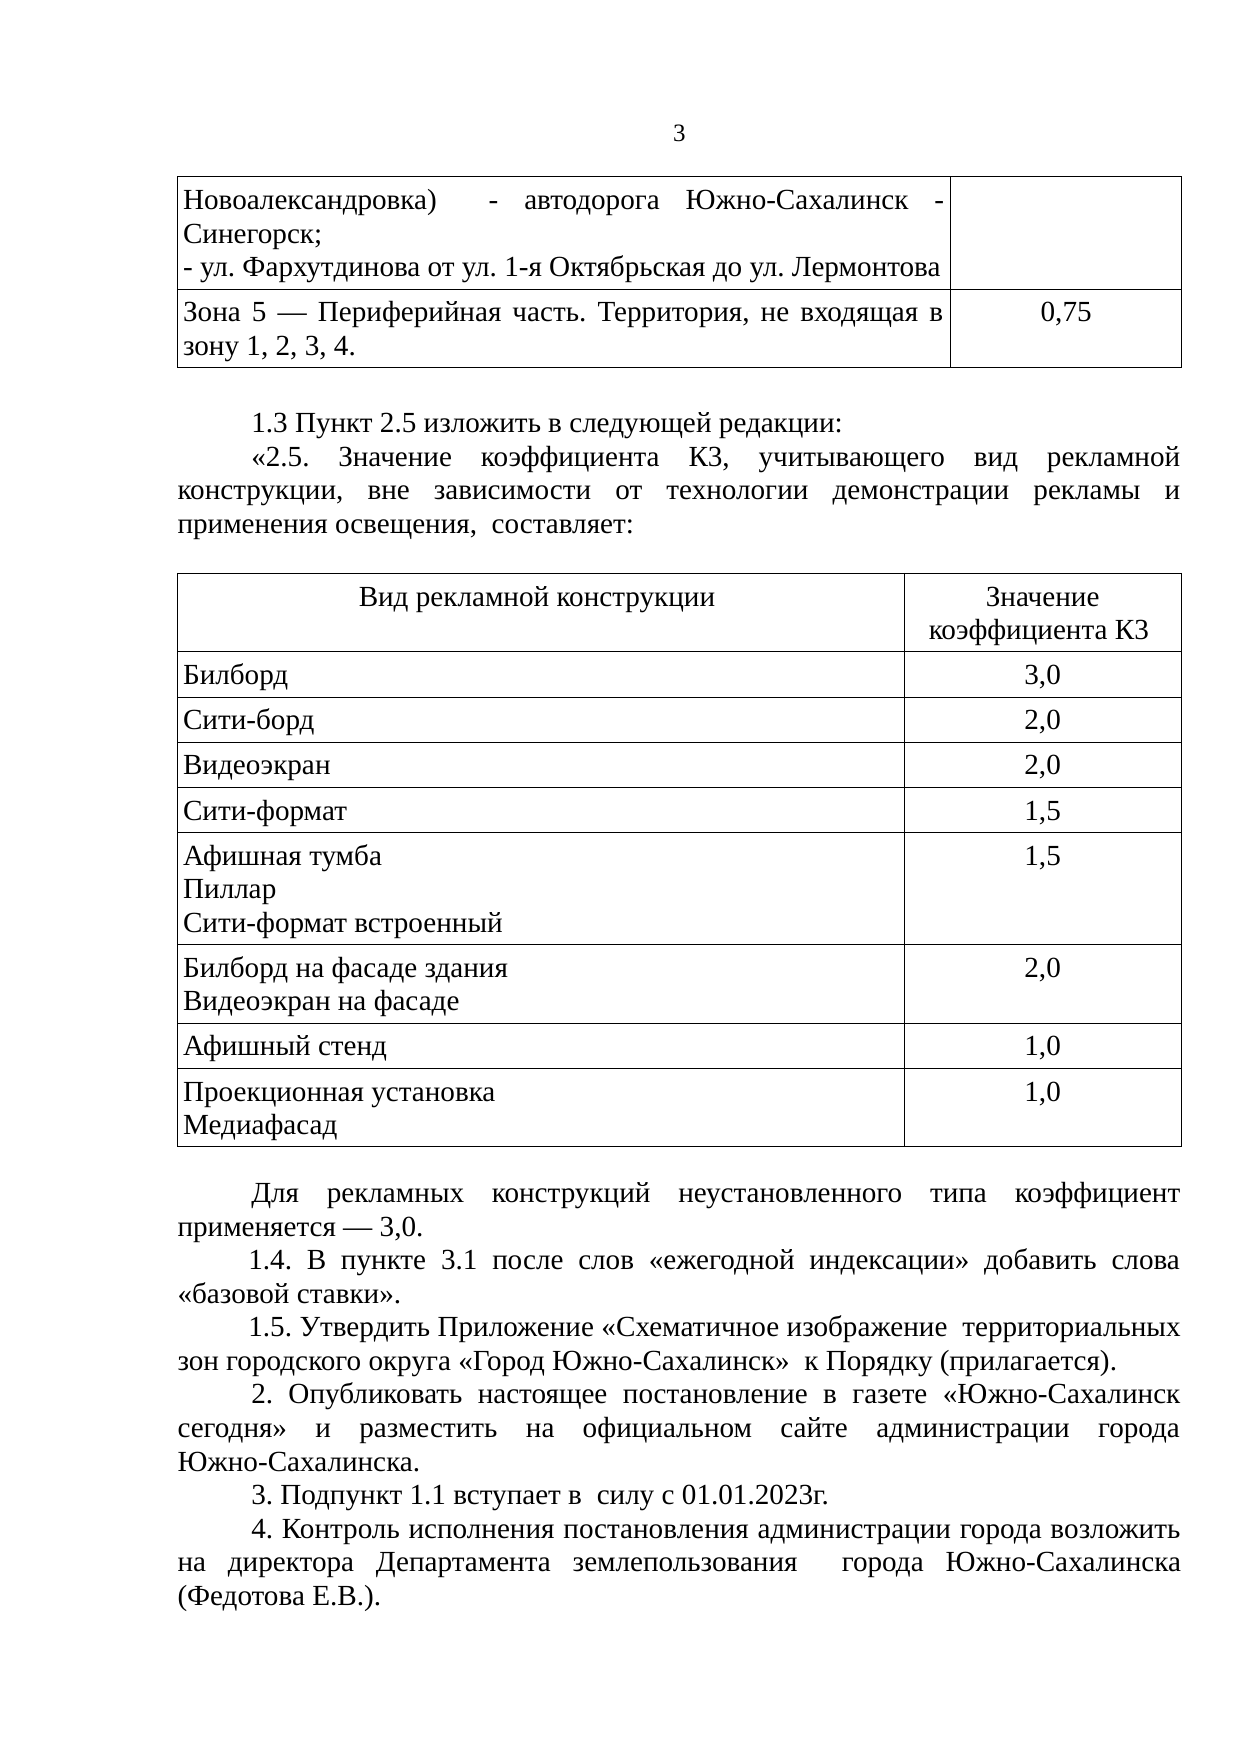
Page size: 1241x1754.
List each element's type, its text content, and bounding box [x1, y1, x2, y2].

table_cell 1,5 [905, 788, 1181, 832]
table_header Значение коэффициента К3 [905, 574, 1181, 651]
table_cell Афишная тумба Пиллар Сити-формат встроенный [178, 833, 904, 944]
table_cell Проекционная установка Медиафасад [178, 1069, 904, 1146]
table_cell [951, 177, 1181, 288]
text 4. Контроль исполнения постановления администрации города возложить на директора Департамента землепользования города Южно-Сахалинска (Федотова Е.В.). [177, 1511, 1181, 1611]
table_header Вид рекламной конструкции [178, 574, 904, 651]
table_cell 2,0 [905, 698, 1181, 742]
table_cell 2,0 [905, 945, 1181, 1023]
table_cell 1,5 [905, 833, 1181, 944]
table_cell Билборд на фасаде здания Видеоэкран на фасаде [178, 945, 904, 1023]
text 3. Подпункт 1.1 вступает в силу с 01.01.2023г. [177, 1477, 1181, 1511]
table_cell Сити-борд [178, 698, 904, 742]
text 1.5. Утвердить Приложение «Схематичное изображение территориальных зон городского округа «Город Южно-Сахалинск» к Порядку (прилагается). [177, 1309, 1181, 1377]
text 1.4. В пункте 3.1 после слов «ежегодной индексации» добавить слова «базовой ставки». [177, 1242, 1181, 1309]
table_cell 0,75 [951, 290, 1181, 367]
text Для рекламных конструкций неустановленного типа коэффициент применяется — 3,0. [177, 1175, 1181, 1242]
table_cell 1,0 [905, 1024, 1181, 1068]
text 2. Опубликовать настоящее постановление в газете «Южно-Сахалинск сегодня» и разместить на официальном сайте администрации города Южно-Сахалинска. [177, 1377, 1181, 1477]
table_cell Билборд [178, 652, 904, 697]
table_cell 2,0 [905, 743, 1181, 787]
text 1.3 Пункт 2.5 изложить в следующей редакции: [177, 405, 1181, 439]
table_cell 1,0 [905, 1069, 1181, 1146]
table_cell Афишный стенд [178, 1024, 904, 1068]
table_cell Зона 5 — Периферийная часть. Территория, не входящая в зону 1, 2, 3, 4. [178, 290, 950, 367]
text «2.5. Значение коэффициента К3, учитывающего вид рекламной конструкции, вне зависимости от технологии демонстрации рекламы и применения освещения, составляет: [177, 439, 1181, 539]
table_cell Новоалександровка) - автодорога Южно-Сахалинск - Синегорск; - ул. Фархутдинова от ул. 1-я Октябрьская до ул. Лермонтова [178, 177, 950, 288]
table_cell Видеоэкран [178, 743, 904, 787]
table_cell 3,0 [905, 652, 1181, 697]
table_cell Сити-формат [178, 788, 904, 832]
